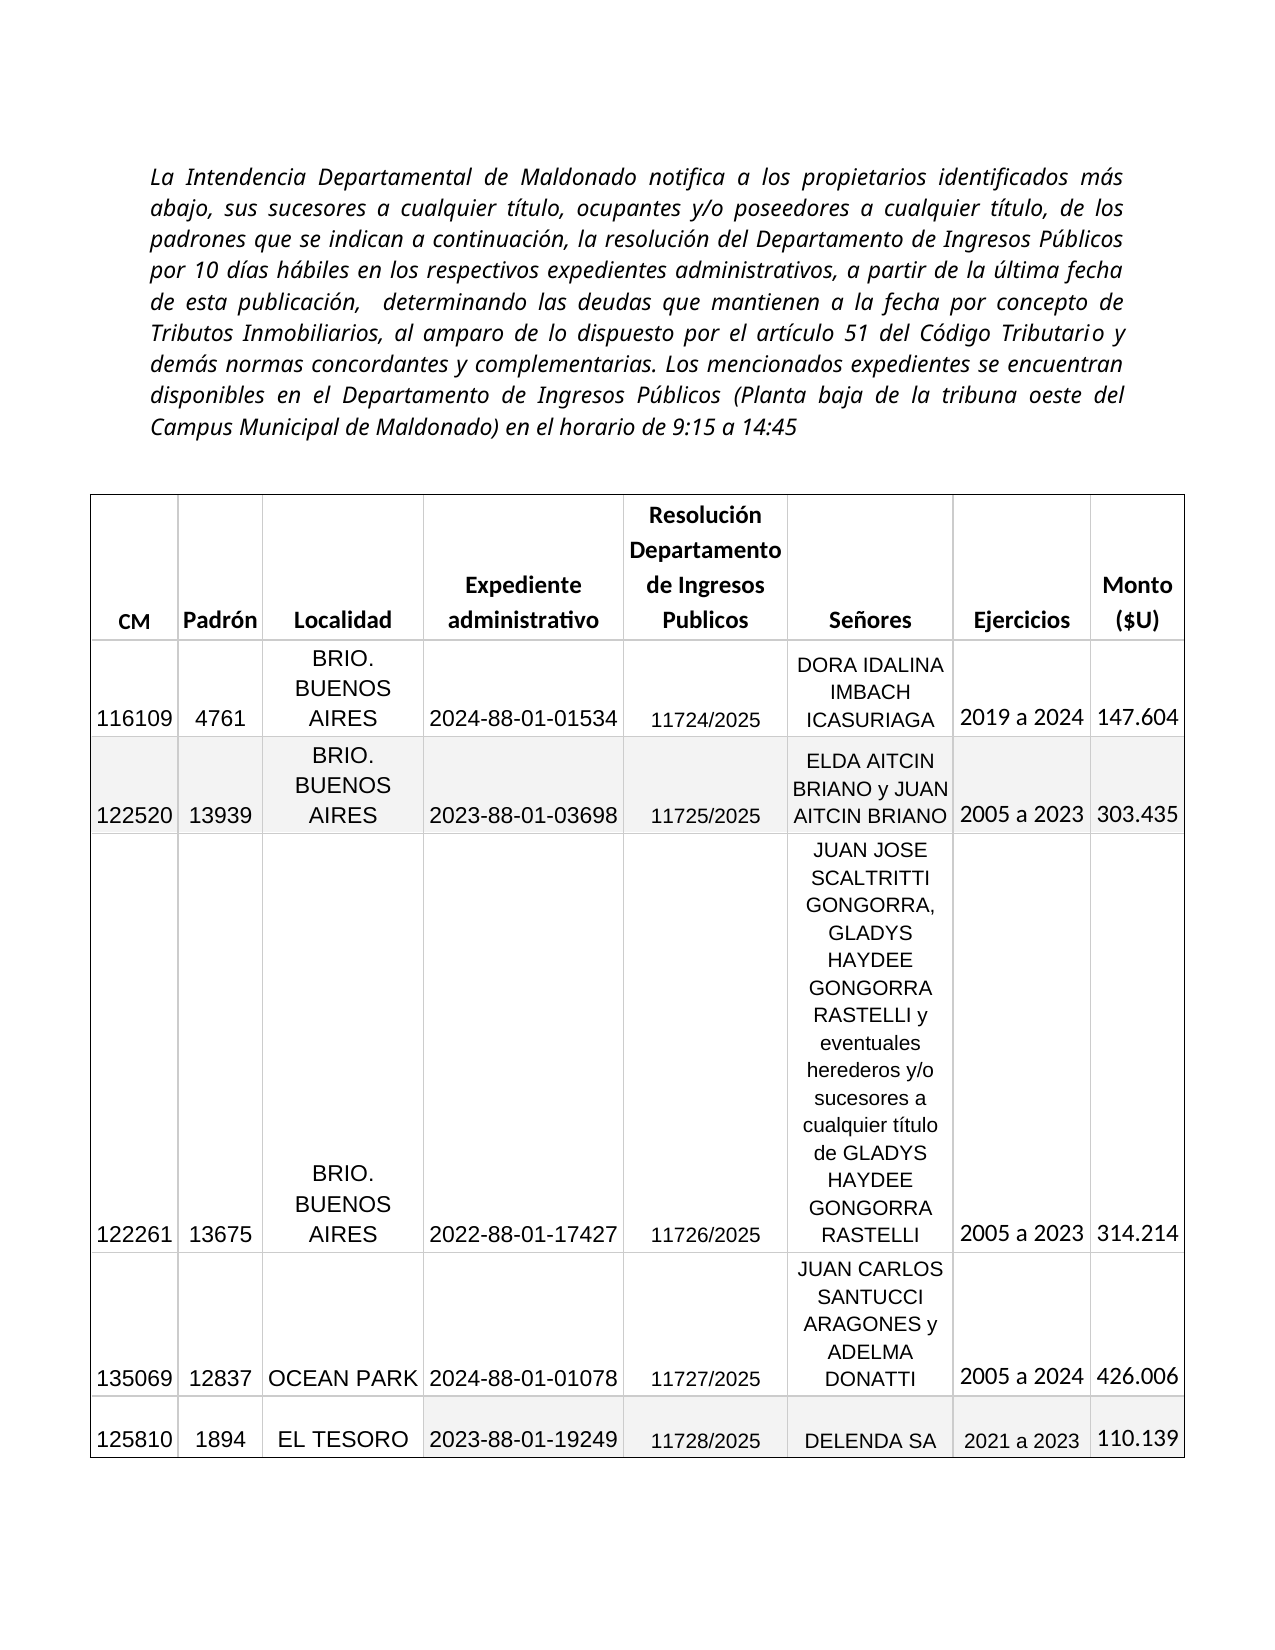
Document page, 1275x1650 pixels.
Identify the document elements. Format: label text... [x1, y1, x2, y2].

table_cell 2005 a 2024 [954, 1253, 1090, 1395]
table_cell 135069 [91, 1253, 177, 1395]
table_cell 11724/2025 [624, 641, 787, 736]
table_cell JUAN JOSE SCALTRITTI GONGORRA, GLADYS HAYDEE GONGORRA RASTELLI y eventuales herederos y/o sucesores a cualquier título de GLADYS HAYDEE GONGORRA RASTELLI [788, 834, 952, 1251]
table_cell 4761 [179, 641, 262, 736]
text La Intendencia Departamental de Maldonado notifica a los propietarios identificados más abajo, sus sucesores a cualquier título, ocupantes y/o poseedores a cualquier título, de los padrones que se indican a continuación, la resolución del Departamento de Ingresos Públicos por 10 días hábiles en los respectivos expedientes administrativos, a partir de la última fecha de esta publicación, determinando las deudas que mantienen a la fecha por concepto de Tributos Inmobiliarios, al amparo de lo dispuesto por el artículo 51 del Código Tributario y demás normas concordantes y complementarias. Los mencionados expedientes se encuentran disponibles en el Departamento de Ingresos Públicos (Planta baja de la tribuna oeste del Campus Municipal de Maldonado) en el horario de 9:15 a 14:45 [150, 160, 1125, 442]
table_header CM [91, 495, 177, 639]
table_cell 11727/2025 [624, 1253, 787, 1395]
table_cell 314.214 [1091, 834, 1184, 1251]
table_cell 2019 a 2024 [954, 641, 1090, 736]
table_header Padrón [179, 495, 262, 639]
table_header Ejercicios [954, 495, 1090, 639]
table_cell 2022-88-01-17427 [424, 834, 623, 1251]
table_cell BRIO. BUENOS AIRES [263, 737, 423, 832]
table_cell ELDA AITCIN BRIANO y JUAN AITCIN BRIANO [788, 737, 952, 832]
table_cell 11726/2025 [624, 834, 787, 1251]
table_cell 2023-88-01-03698 [424, 737, 623, 832]
table_cell 2005 a 2023 [954, 834, 1090, 1251]
table_cell 147.604 [1091, 641, 1184, 736]
table_cell 2023-88-01-19249 [424, 1397, 623, 1457]
table_header Monto ($U) [1091, 495, 1184, 639]
table_header Resolución Departamento de Ingresos Publicos [624, 495, 787, 639]
table_cell 2005 a 2023 [954, 737, 1090, 832]
table_cell 426.006 [1091, 1253, 1184, 1395]
table_header Localidad [263, 495, 423, 639]
table_header Señores [788, 495, 952, 639]
table_header Expediente administrativo [424, 495, 623, 639]
table_cell 122261 [91, 834, 177, 1251]
table_cell OCEAN PARK [263, 1253, 423, 1395]
table_cell EL TESORO [263, 1397, 423, 1457]
table_cell 13675 [179, 834, 262, 1251]
table_cell 122520 [91, 737, 177, 832]
table_cell BRIO. BUENOS AIRES [263, 641, 423, 736]
table_cell 2021 a 2023 [954, 1397, 1090, 1457]
table_cell 110.139 [1091, 1397, 1184, 1457]
table_cell 12837 [179, 1253, 262, 1395]
table_cell 116109 [91, 640, 177, 736]
table_cell BRIO. BUENOS AIRES [263, 834, 423, 1251]
table_cell 11725/2025 [624, 737, 787, 832]
table_cell DORA IDALINA IMBACH ICASURIAGA [788, 641, 952, 736]
table_cell 1894 [179, 1397, 262, 1457]
table_cell 2024-88-01-01078 [424, 1253, 623, 1395]
table_cell 13939 [179, 737, 262, 832]
table_cell 303.435 [1091, 737, 1184, 832]
table_cell DELENDA SA [788, 1397, 952, 1457]
table_cell 11728/2025 [624, 1397, 787, 1457]
table_cell JUAN CARLOS SANTUCCI ARAGONES y ADELMA DONATTI [788, 1253, 952, 1395]
table_cell 125810 [91, 1396, 177, 1457]
table_cell 2024-88-01-01534 [424, 641, 623, 736]
